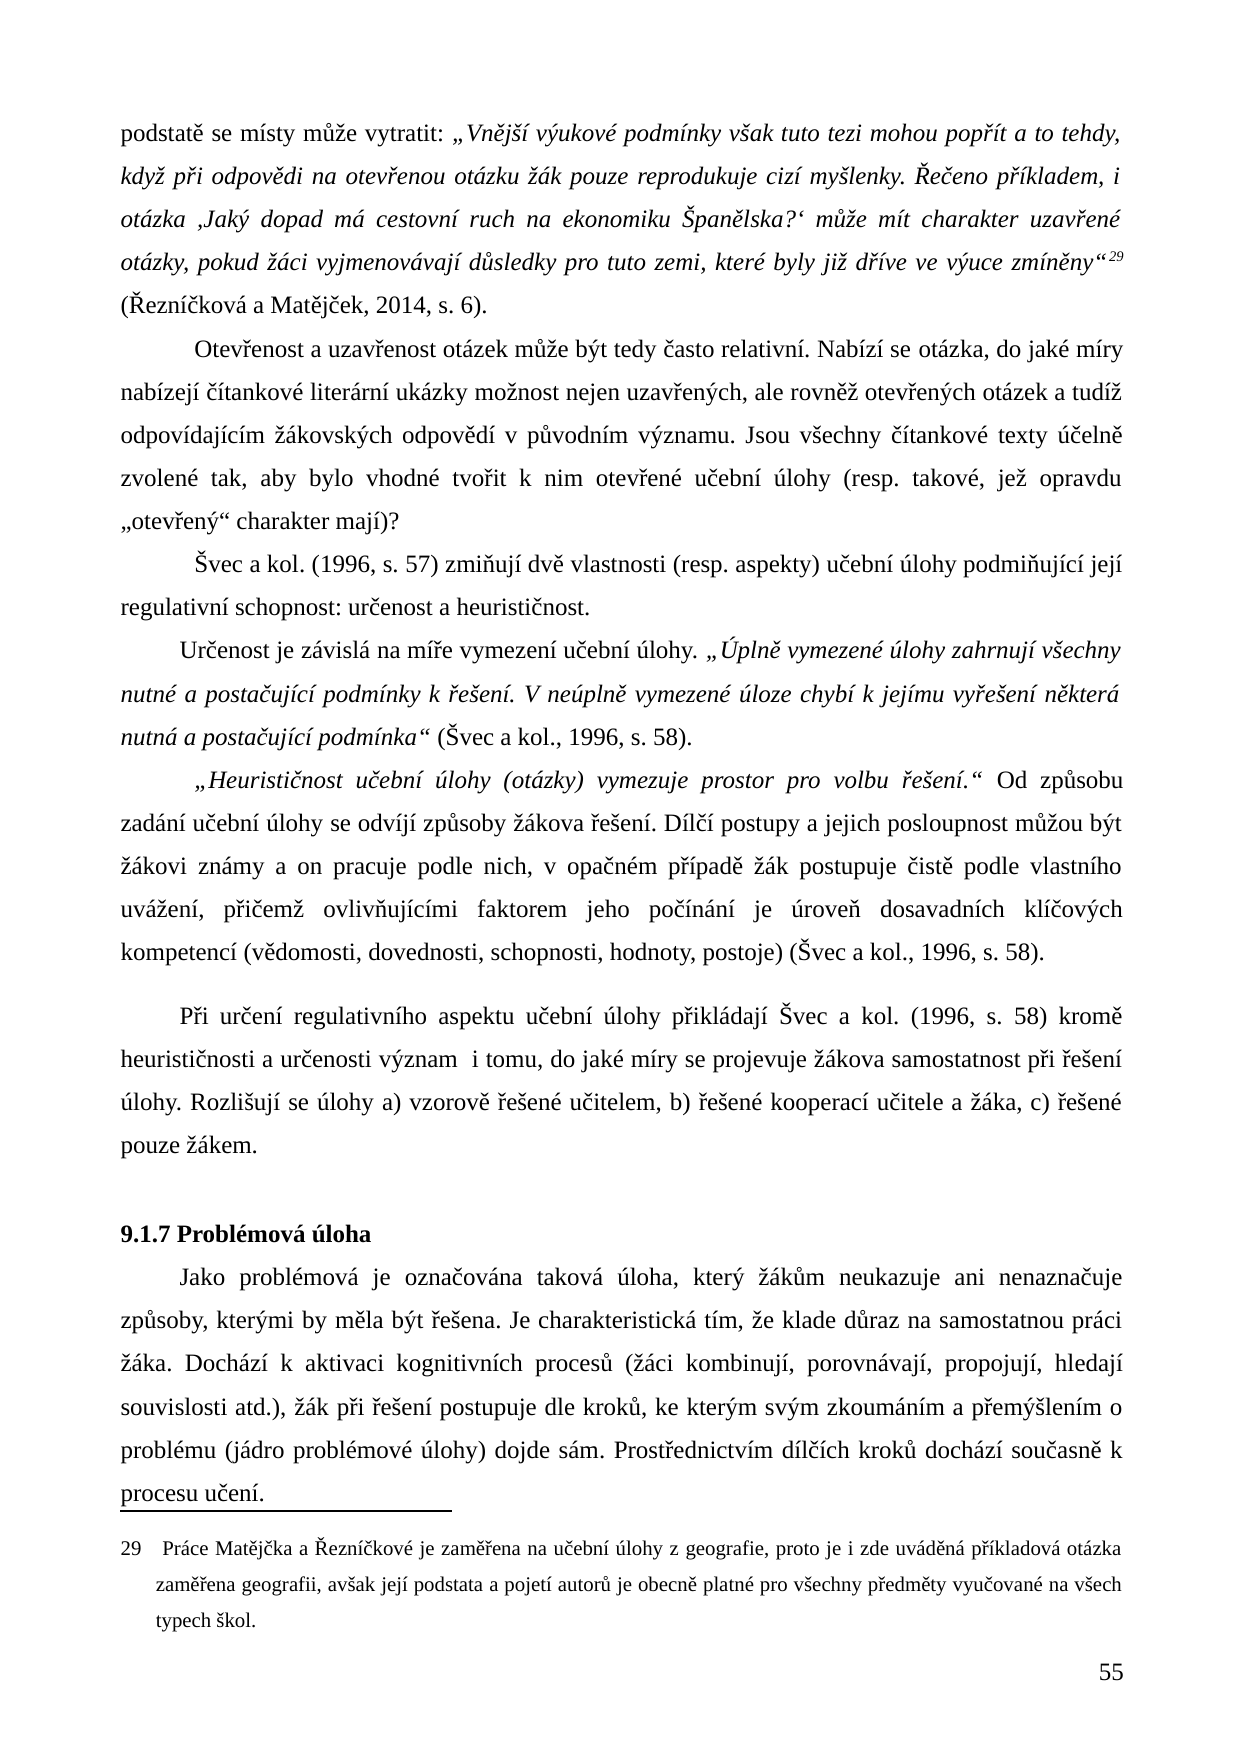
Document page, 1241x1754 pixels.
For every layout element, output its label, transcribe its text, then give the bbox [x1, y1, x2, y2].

text podstatě se místy může vytratit: „Vnější výukové podmínky však tuto tezi mohou popřít a to tehdy, když při odpovědi na otevřenou otázku žák pouze reprodukuje cizí myšlenky. Řečeno příkladem, i otázka ,Jaký dopad má cestovní ruch na ekonomiku Španělska?‘ může mít charakter uzavřené otázky, pokud žáci vyjmenovávají důsledky pro tuto zemi, které byly již dříve ve výuce zmíněny“ (Řezníčková a Matějček, 2014, s. 6). Otevřenost a uzavřenost otázek může být tedy často relativní. Nabízí se otázka, do jaké míry nabízejí čítankové literární ukázky možnost nejen uzavřených, ale rovněž otevřených otázek a tudíž odpovídajícím žákovských odpovědí v původním významu. Jsou všechny čítankové texty účelně zvolené tak, aby bylo vhodné tvořit k nim otevřené učební úlohy (resp. takové, jež opravdu „otevřený“ charakter mají)? Švec a kol. (1996, s. 57) zmiňují dvě vlastnosti (resp. aspekty) učební úlohy podmiňující její regulativní schopnost: určenost a heurističnost. [120, 118, 1123, 621]
text Při určení regulativního aspektu učební úlohy přikládají Švec a kol. (1996, s. 58) kromě heurističnosti a určenosti význam i tomu, do jaké míry se projevuje žákova samostatnost při řešení úlohy. Rozlišují se úlohy a) vzorově řešené učitelem, b) řešené kooperací učitele a žáka, c) řešené pouze žákem. [120, 1001, 1123, 1159]
subtitle 9.1.7 Problémová úloha [120, 1219, 1123, 1248]
text Určenost je závislá na míře vymezení učební úlohy. „Úplně vymezené úlohy zahrnují všechny nutné a postačující podmínky k řešení. V neúplně vymezené úloze chybí k jejímu vyřešení některá nutná a postačující podmínka“ (Švec a kol., 1996, s. 58). „Heurističnost učební úlohy (otázky) vymezuje prostor pro volbu řešení.“ Od způsobu zadání učební úlohy se odvíjí způsoby žákova řešení. Dílčí postupy a jejich posloupnost můžou být žákovi známy a on pracuje podle nich, v opačném případě žák postupuje čistě podle vlastního uvážení, přičemž ovlivňujícími faktorem jeho počínání je úroveň dosavadních klíčových kompetencí (vědomosti, dovednosti, schopnosti, hodnoty, postoje) (Švec a kol., 1996, s. 58). [120, 636, 1123, 966]
text Jako problémová je označována taková úloha, který žákům neukazuje ani nenaznačuje způsoby, kterými by měla být řešena. Je charakteristická tím, že klade důraz na samostatnou práci žáka. Dochází k aktivaci kognitivních procesů (žáci kombinují, porovnávají, propojují, hledají souvislosti atd.), žák při řešení postupuje dle kroků, ke kterým svým zkoumáním a přemýšlením o problému (jádro problémové úlohy) dojde sám. Prostřednictvím dílčích kroků dochází současně k procesu učení. [120, 1262, 1123, 1507]
text Práce Matějčka a Řezníčkové je zaměřena na učební úlohy z geografie, proto je i zde uváděná příkladová otázka zaměřena geografii, avšak její podstata a pojetí autorů je obecně platné pro všechny předměty vyučované na všech typech škol. [120, 1536, 1123, 1632]
